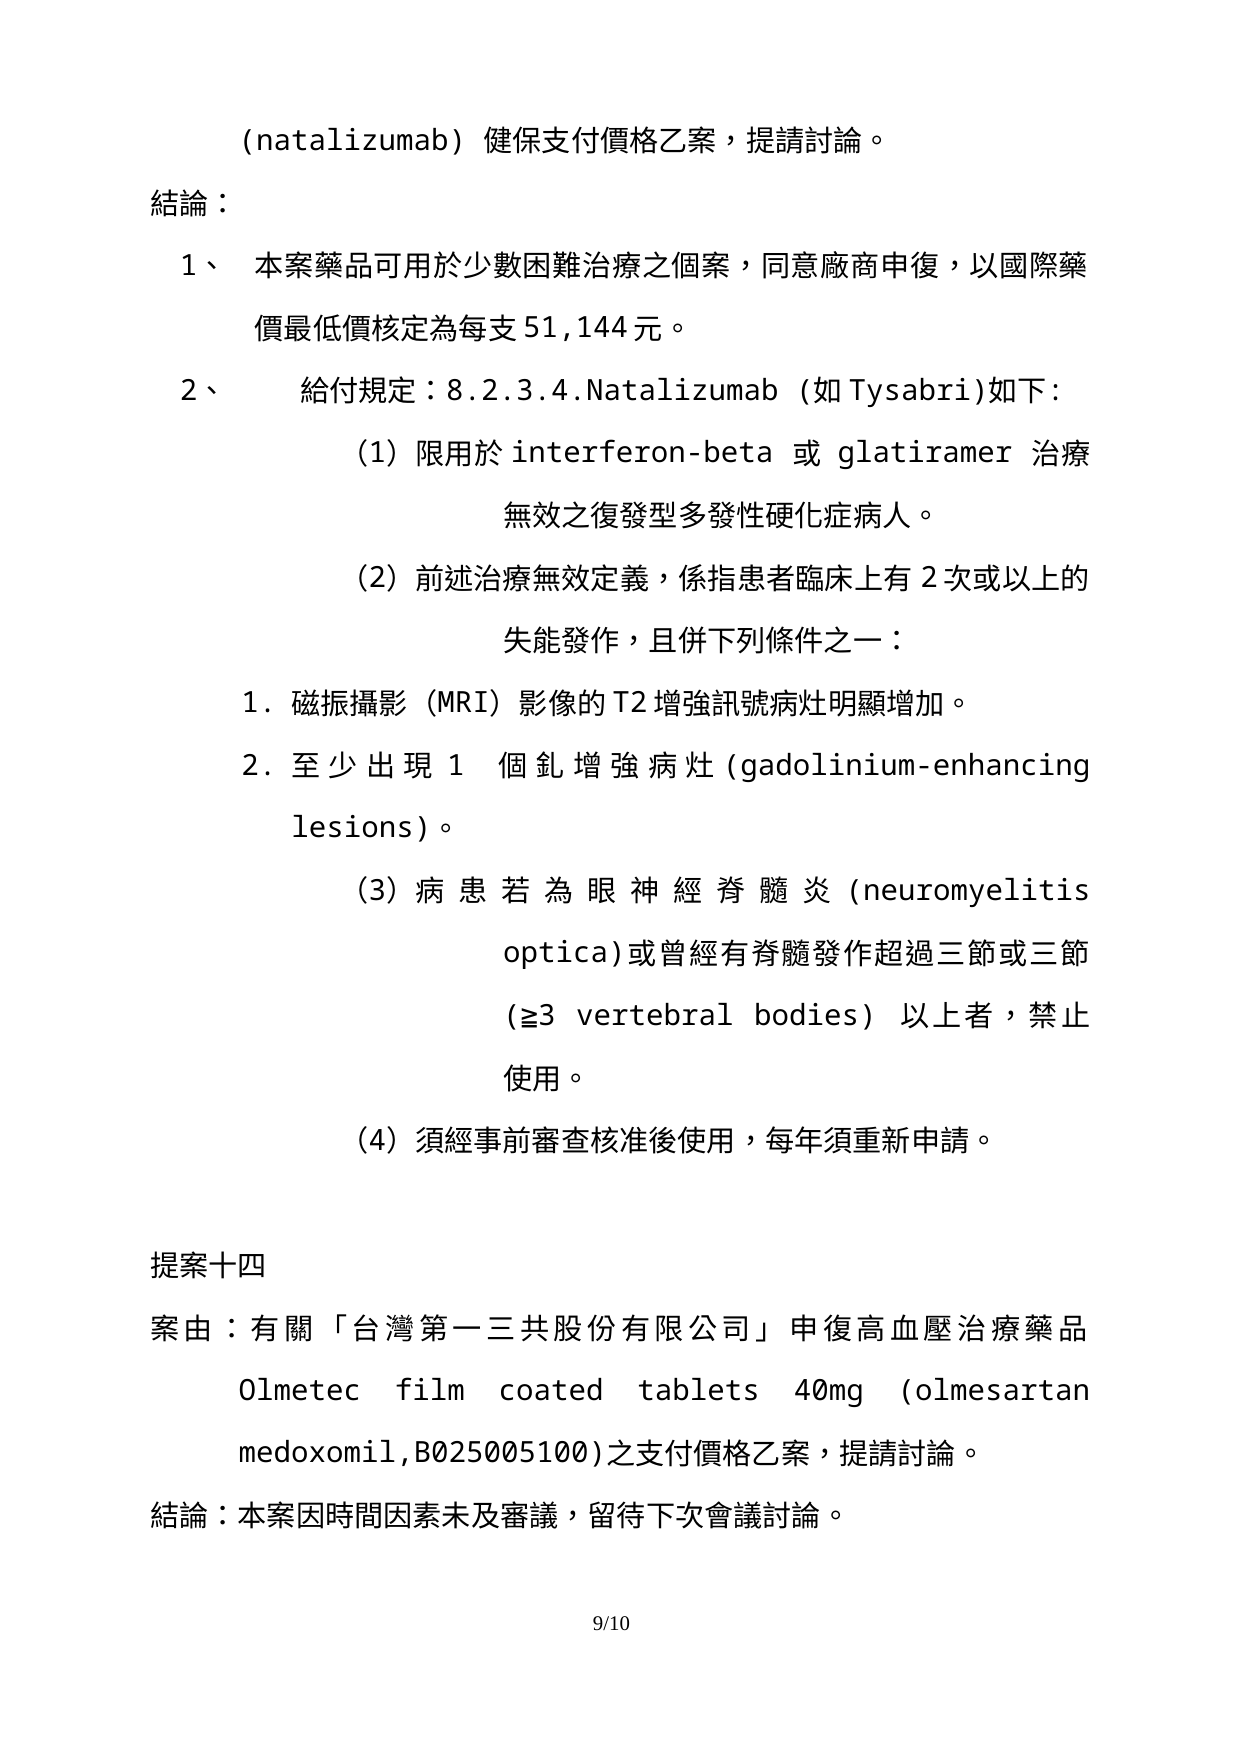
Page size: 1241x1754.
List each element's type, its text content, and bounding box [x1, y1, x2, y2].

list 限用於interferon-beta 或 glatiramer 治療無效之復發型多發性硬化症病人。 [339, 410, 1090, 535]
list 磁振攝影（MRI）影像的T2增強訊號病灶明顯增加。 [241, 660, 1090, 722]
text (natalizumab) 健保支付價格乙案，提請討論。 [150, 97, 1090, 160]
list 至少出現1 個釓增強病灶(gadolinium-enhancing lesions)。 [241, 722, 1090, 847]
list 須經事前審查核准後使用，每年須重新申請。 [339, 1097, 1090, 1160]
list 病患若為眼神經脊髓炎(neuromyelitis optica)或曾經有脊髓發作超過三節或三節(≧3 vertebral bodies) 以上者，禁止使用。 [339, 847, 1090, 1097]
list 本案藥品可用於少數困難治療之個案，同意廠商申復，以國際藥價最低價核定為每支51,144元。 [179, 222, 1090, 347]
text 結論： [150, 160, 1090, 222]
text 案由：有關「台灣第一三共股份有限公司」申復高血壓治療藥品Olmetec film coated tablets 40mg (olmesartan medoxomil,B025005100)之支付價格乙案，提請討論。 [150, 1285, 1090, 1472]
text 結論：本案因時間因素未及審議，留待下次會議討論。 [150, 1472, 1090, 1535]
text 提案十四 [150, 1222, 1090, 1285]
list 前述治療無效定義，係指患者臨床上有2次或以上的失能發作，且併下列條件之一： [339, 535, 1090, 660]
list 給付規定：8.2.3.4.Natalizumab (如Tysabri)如下: [179, 347, 1090, 410]
